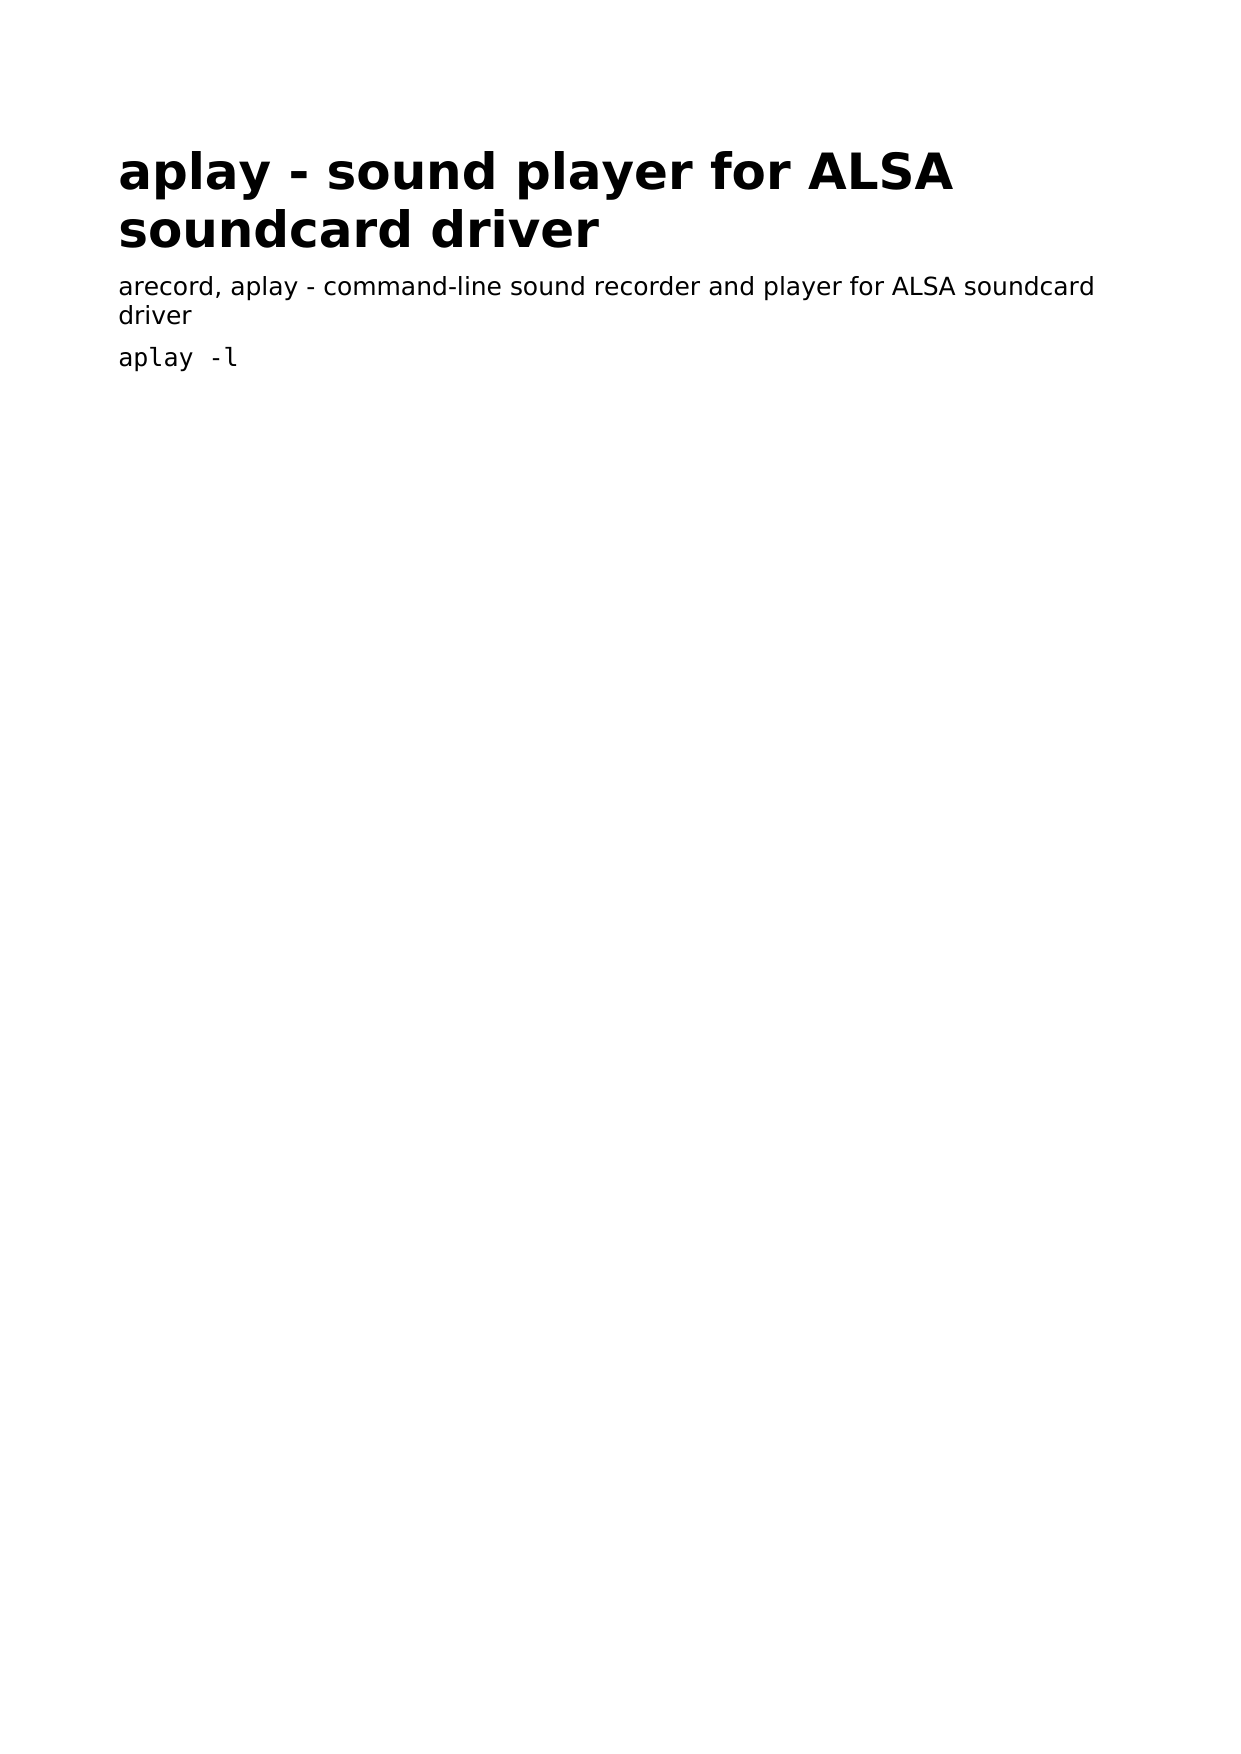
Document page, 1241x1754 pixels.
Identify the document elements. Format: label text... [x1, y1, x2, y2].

text aplay -l [118, 343, 1122, 372]
subtitle aplay - sound player for ALSA soundcard driver [118, 143, 1122, 259]
text arecord, aplay - command-line sound recorder and player for ALSA soundcard driver [118, 272, 1122, 330]
